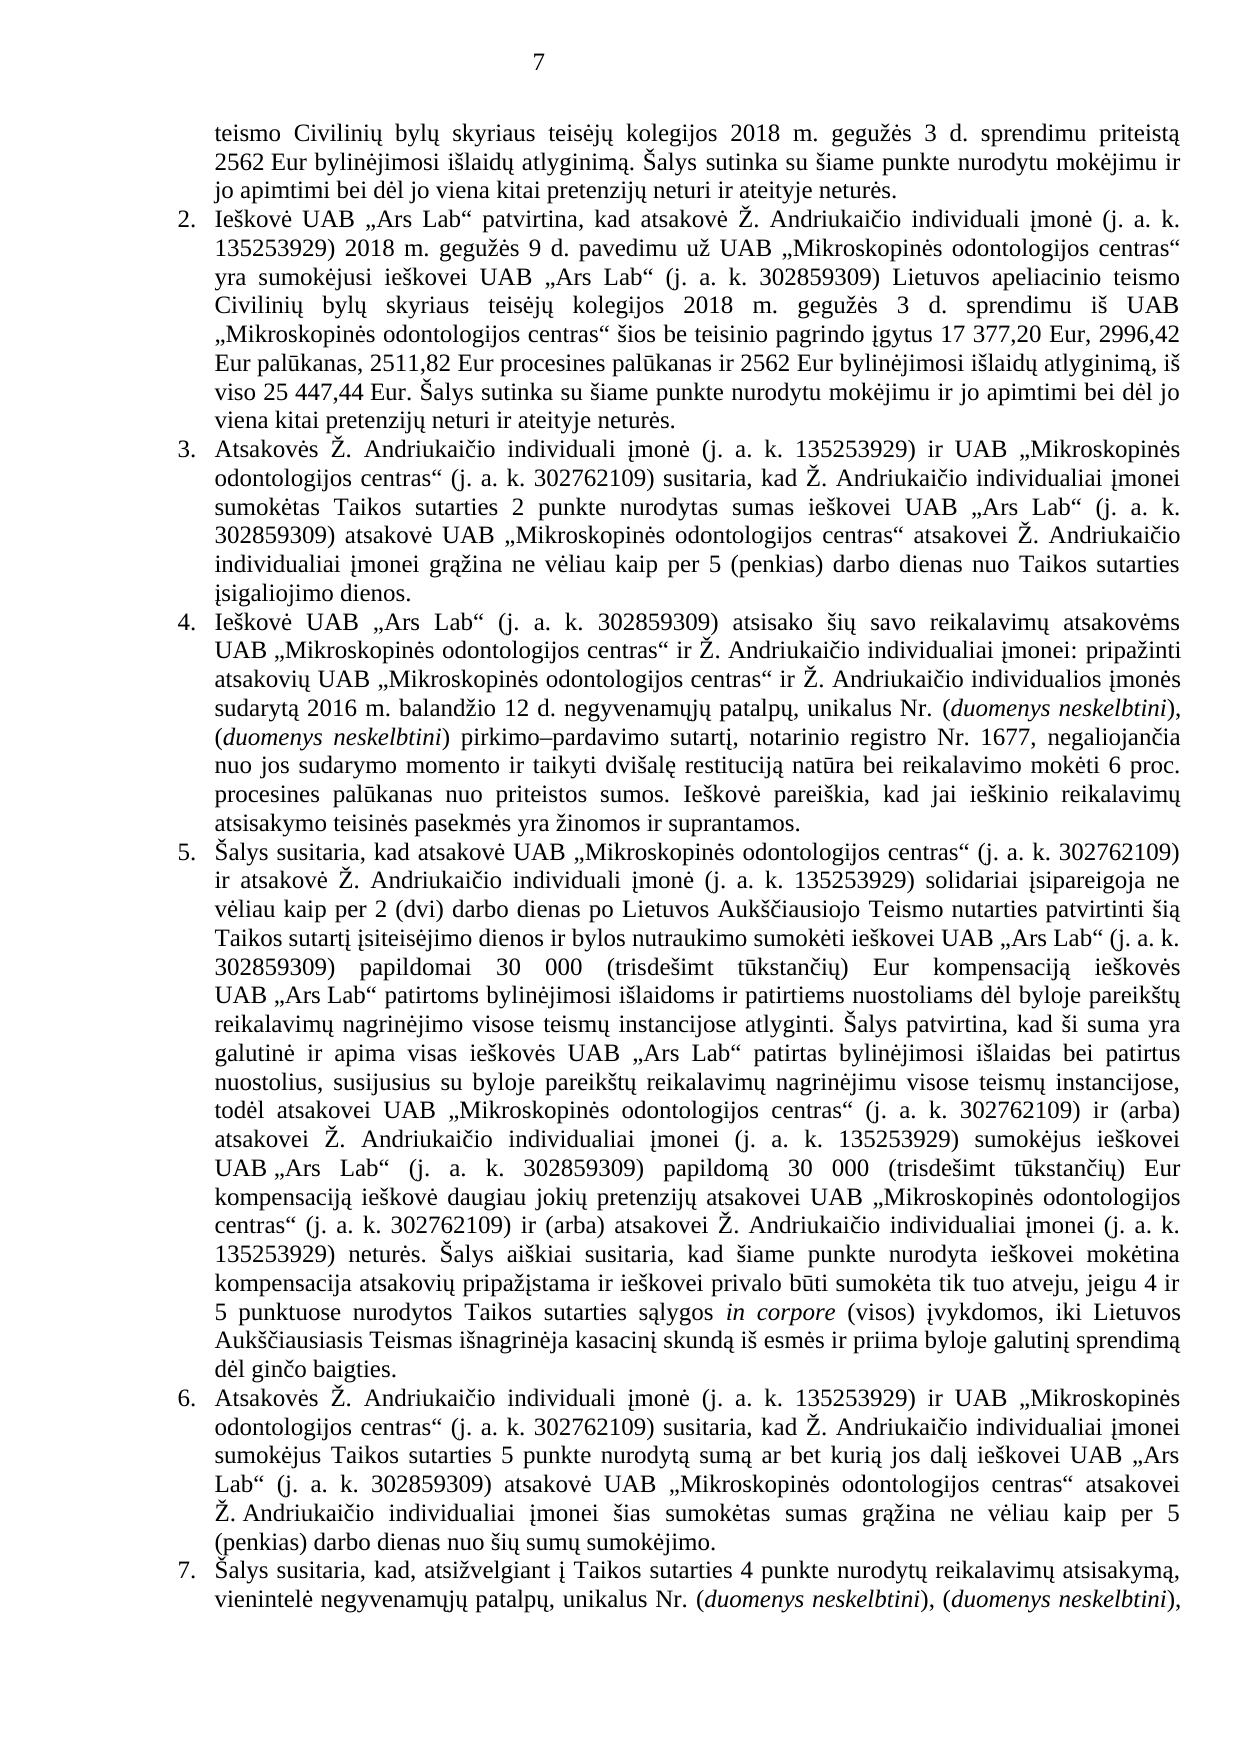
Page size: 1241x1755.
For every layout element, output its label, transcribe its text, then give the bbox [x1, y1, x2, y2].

text 5. Šalys susitaria, kad atsakovė UAB „Mikroskopinės odontologijos centras“ (j. a. k. 302762109) ir atsakovė Ž. Andriukaičio individuali įmonė (j. a. k. 135253929) solidariai įsipareigoja ne vėliau kaip per 2 (dvi) darbo dienas po Lietuvos Aukščiausiojo Teismo nutarties patvirtinti šią Taikos sutartį įsiteisėjimo dienos ir bylos nutraukimo sumokėti ieškovei UAB „Ars Lab“ (j. a. k. 302859309) papildomai 30 000 (trisdešimt tūkstančių) Eur kompensaciją ieškovės UAB „Ars Lab“ patirtoms bylinėjimosi išlaidoms ir patirtiems nuostoliams dėl byloje pareikštų reikalavimų nagrinėjimo visose teismų instancijose atlyginti. Šalys patvirtina, kad ši suma yra galutinė ir apima visas ieškovės UAB „Ars Lab“ patirtas bylinėjimosi išlaidas bei patirtus nuostolius, susijusius su byloje pareikštų reikalavimų nagrinėjimu visose teismų instancijose, todėl atsakovei UAB „Mikroskopinės odontologijos centras“ (j. a. k. 302762109) ir (arba) atsakovei Ž. Andriukaičio individualiai įmonei (j. a. k. 135253929) sumokėjus ieškovei UAB „Ars Lab“ (j. a. k. 302859309) papildomą 30 000 (trisdešimt tūkstančių) Eur kompensaciją ieškovė daugiau jokių pretenzijų atsakovei UAB „Mikroskopinės odontologijos centras“ (j. a. k. 302762109) ir (arba) atsakovei Ž. Andriukaičio individualiai įmonei (j. a. k. 135253929) neturės. Šalys aiškiai susitaria, kad šiame punkte nurodyta ieškovei mokėtina kompensacija atsakovių pripažįstama ir ieškovei privalo būti sumokėta tik tuo atveju, jeigu 4 ir 5 punktuose nurodytos Taikos sutarties sąlygos in corpore (visos) įvykdomos, iki Lietuvos Aukščiausiasis Teismas išnagrinėja kasacinį skundą iš esmės ir priima byloje galutinį sprendimą dėl ginčo baigties. [177, 837, 1181, 1383]
text 6. Atsakovės Ž. Andriukaičio individuali įmonė (j. a. k. 135253929) ir UAB „Mikroskopinės odontologijos centras“ (j. a. k. 302762109) susitaria, kad Ž. Andriukaičio individualiai įmonei sumokėjus Taikos sutarties 5 punkte nurodytą sumą ar bet kurią jos dalį ieškovei UAB „Ars Lab“ (j. a. k. 302859309) atsakovė UAB „Mikroskopinės odontologijos centras“ atsakovei Ž. Andriukaičio individualiai įmonei šias sumokėtas sumas grąžina ne vėliau kaip per 5 (penkias) darbo dienas nuo šių sumų sumokėjimo. [177, 1383, 1181, 1556]
text teismo Civilinių bylų skyriaus teisėjų kolegijos 2018 m. gegužės 3 d. sprendimu priteistą 2562 Eur bylinėjimosi išlaidų atlyginimą. Šalys sutinka su šiame punkte nurodytu mokėjimu ir jo apimtimi bei dėl jo viena kitai pretenzijų neturi ir ateityje neturės. [177, 118, 1181, 204]
text 7. Šalys susitaria, kad, atsižvelgiant į Taikos sutarties 4 punkte nurodytų reikalavimų atsisakymą, vienintelė negyvenamųjų patalpų, unikalus Nr. (duomenys neskelbtini), (duomenys neskelbtini), [177, 1556, 1181, 1613]
text 3. Atsakovės Ž. Andriukaičio individuali įmonė (j. a. k. 135253929) ir UAB „Mikroskopinės odontologijos centras“ (j. a. k. 302762109) susitaria, kad Ž. Andriukaičio individualiai įmonei sumokėtas Taikos sutarties 2 punkte nurodytas sumas ieškovei UAB „Ars Lab“ (j. a. k. 302859309) atsakovė UAB „Mikroskopinės odontologijos centras“ atsakovei Ž. Andriukaičio individualiai įmonei grąžina ne vėliau kaip per 5 (penkias) darbo dienas nuo Taikos sutarties įsigaliojimo dienos. [177, 434, 1181, 607]
text 2. Ieškovė UAB „Ars Lab“ patvirtina, kad atsakovė Ž. Andriukaičio individuali įmonė (j. a. k. 135253929) 2018 m. gegužės 9 d. pavedimu už UAB „Mikroskopinės odontologijos centras“ yra sumokėjusi ieškovei UAB „Ars Lab“ (j. a. k. 302859309) Lietuvos apeliacinio teismo Civilinių bylų skyriaus teisėjų kolegijos 2018 m. gegužės 3 d. sprendimu iš UAB „Mikroskopinės odontologijos centras“ šios be teisinio pagrindo įgytus 17 377,20 Eur, 2996,42 Eur palūkanas, 2511,82 Eur procesines palūkanas ir 2562 Eur bylinėjimosi išlaidų atlyginimą, iš viso 25 447,44 Eur. Šalys sutinka su šiame punkte nurodytu mokėjimu ir jo apimtimi bei dėl jo viena kitai pretenzijų neturi ir ateityje neturės. [177, 204, 1181, 434]
text 4. Ieškovė UAB „Ars Lab“ (j. a. k. 302859309) atsisako šių savo reikalavimų atsakovėms UAB „Mikroskopinės odontologijos centras“ ir Ž. Andriukaičio individualiai įmonei: pripažinti atsakovių UAB „Mikroskopinės odontologijos centras“ ir Ž. Andriukaičio individualios įmonės sudarytą 2016 m. balandžio 12 d. negyvenamųjų patalpų, unikalus Nr. (duomenys neskelbtini), (duomenys neskelbtini) pirkimo–pardavimo sutartį, notarinio registro Nr. 1677, negaliojančia nuo jos sudarymo momento ir taikyti dvišalę restituciją natūra bei reikalavimo mokėti 6 proc. procesines palūkanas nuo priteistos sumos. Ieškovė pareiškia, kad jai ieškinio reikalavimų atsisakymo teisinės pasekmės yra žinomos ir suprantamos. [177, 607, 1181, 837]
